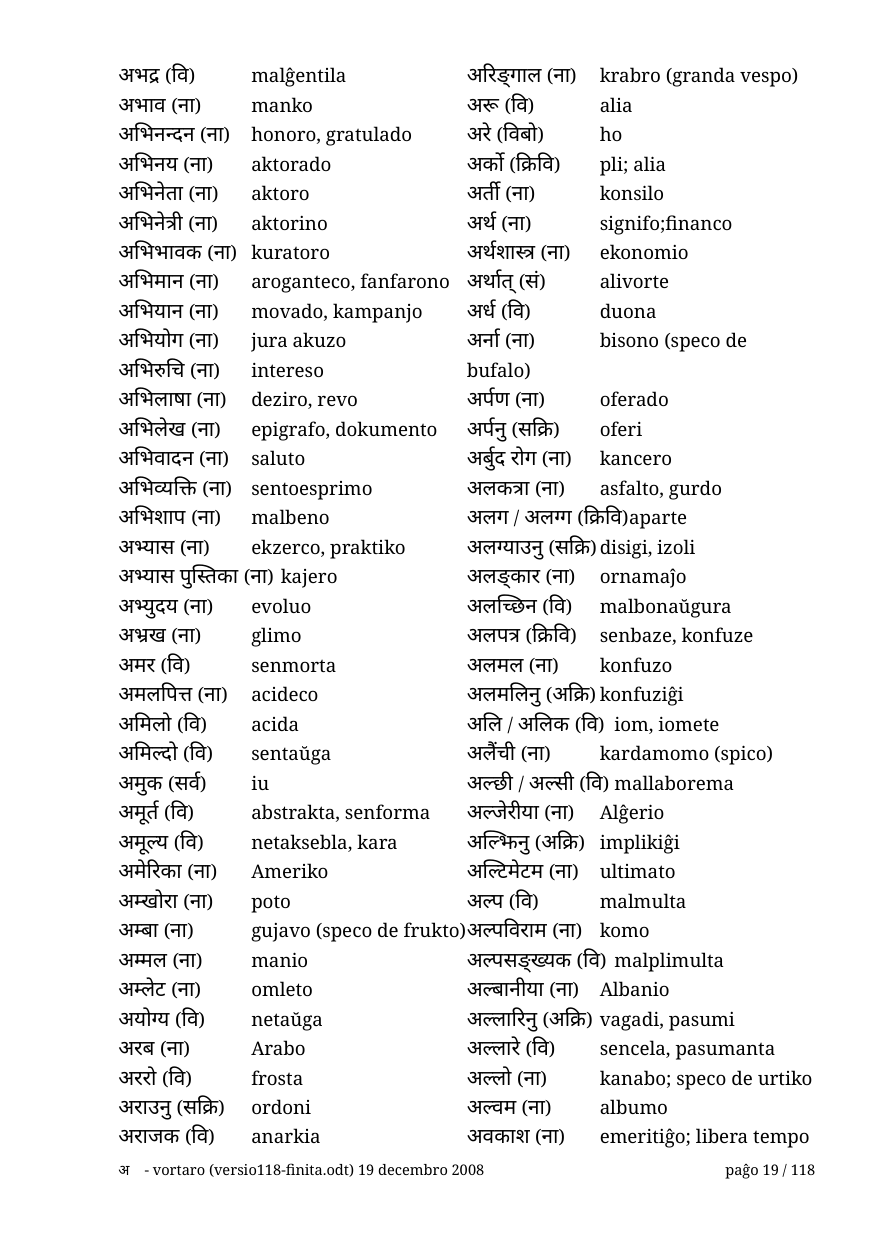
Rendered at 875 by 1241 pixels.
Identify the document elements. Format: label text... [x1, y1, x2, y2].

text अम्मल (ना) manio [118, 943, 467, 973]
text अलमल (ना) konfuzo [467, 649, 815, 678]
text अररो (वि) frosta [118, 1061, 467, 1091]
text अभिनेत्री (ना) aktorino [118, 206, 467, 236]
text अलकत्रा (ना) asfalto, gurdo [467, 472, 815, 501]
text अरब (ना) Arabo [118, 1032, 467, 1061]
text अर्थशास्त्र (ना) ekonomio [467, 236, 815, 265]
text अलमलिनु (अक्रि) konfuziĝi [467, 678, 815, 708]
text अल्छी / अल्सी (वि) mallaborema [467, 767, 815, 796]
text अर्पनु (सक्रि) oferi [467, 413, 815, 442]
text अलग्याउनु (सक्रि) disigi, izoli [467, 531, 815, 560]
text अलपत्र (क्रिवि) senbaze, konfuze [467, 619, 815, 649]
text अल्जेरीया (ना) Alĝerio [467, 796, 815, 826]
text अभिवादन (ना) saluto [118, 442, 467, 472]
text अमूर्त (वि) abstrakta, senforma [118, 796, 467, 826]
text अभिलाषा (ना) deziro, revo [118, 383, 467, 413]
text अल्झिनु (अक्रि) implikiĝi [467, 826, 815, 855]
text अभ्यास (ना) ekzerco, praktiko [118, 531, 467, 560]
text अर्ती (ना) konsilo [467, 177, 815, 206]
text अभ्रख (ना) glimo [118, 619, 467, 649]
text अभद्र (वि) malĝentila [118, 59, 467, 88]
text अल्पविराम (ना) komo [467, 914, 815, 943]
text अल्प (वि) malmulta [467, 884, 815, 914]
text अर्थ (ना) signifo;financo [467, 206, 815, 236]
text अर्को (क्रिवि) pli; alia [467, 147, 815, 177]
text अभिरुचि (ना) intereso [118, 354, 467, 383]
text अमुक (सर्व) iu [118, 767, 467, 796]
text अल्बानीया (ना) Albanio [467, 973, 815, 1002]
text अरे (विबो) ho [467, 118, 815, 147]
text अल्टिमेटम (ना) ultimato [467, 855, 815, 884]
text अयोग्य (वि) netaŭga [118, 1002, 467, 1032]
text अरू (वि) alia [467, 88, 815, 118]
text अर्थात् (सं) alivorte [467, 265, 815, 295]
text अलच्छिन (वि) malbonaŭgura [467, 590, 815, 619]
text अमेरिका (ना) Ameriko [118, 855, 467, 884]
text अभियोग (ना) jura akuzo [118, 324, 467, 354]
text अल्लारे (वि) sencela, pasumanta [467, 1032, 815, 1061]
text अल्लो (ना) kanabo; speco de urtiko [467, 1061, 815, 1091]
text अल्वम (ना) albumo [467, 1091, 815, 1120]
text अभिनय (ना) aktorado [118, 147, 467, 177]
text अल्पसङ्ख्यक (वि) malplimulta [467, 943, 815, 973]
text अरिङ्गाल (ना) krabro (granda vespo) [467, 59, 815, 88]
text अभिनेता (ना) aktoro [118, 177, 467, 206]
text अभिलेख (ना) epigrafo, dokumento [118, 413, 467, 442]
text अम्लेट (ना) omleto [118, 973, 467, 1002]
text अमलपित्त (ना) acideco [118, 678, 467, 708]
text अलग / अलग्ग (क्रिवि) aparte [467, 501, 815, 531]
text अम्खोरा (ना) poto [118, 884, 467, 914]
text अभिमान (ना) aroganteco, fanfarono [118, 265, 467, 295]
text अलैंची (ना) kardamomo (spico) [467, 737, 815, 767]
text अभ्युदय (ना) evoluo [118, 590, 467, 619]
text अमर (वि) senmorta [118, 649, 467, 678]
text अर्पण (ना) oferado [467, 383, 815, 413]
text अभिशाप (ना) malbeno [118, 501, 467, 531]
text अलङ्कार (ना) ornamaĵo [467, 560, 815, 590]
text अर्बुद रोग (ना) kancero [467, 442, 815, 472]
text अभाव (ना) manko [118, 88, 467, 118]
text अराउनु (सक्रि) ordoni [118, 1091, 467, 1120]
text अलि / अलिक (वि) iom, iomete [467, 708, 815, 737]
text अभिव्यक्ति (ना) sentoesprimo [118, 472, 467, 501]
text अभिनन्दन (ना) honoro, gratulado [118, 118, 467, 147]
text अभ्यास पुस्तिका (ना) kajero [118, 560, 467, 590]
text अमिल्दो (वि) sentaŭga [118, 737, 467, 767]
text अराजक (वि) anarkia [118, 1120, 467, 1150]
text अमूल्य (वि) netaksebla, kara [118, 826, 467, 855]
text अमिलो (वि) acida [118, 708, 467, 737]
text अभिभावक (ना) kuratoro [118, 236, 467, 265]
text अल्लारिनु (अक्रि) vagadi, pasumi [467, 1002, 815, 1032]
text अर्ना (ना) bisono (speco de bufalo) [467, 324, 815, 383]
text अवकाश (ना) emeritiĝo; libera tempo [467, 1120, 815, 1150]
text अर्ध (वि) duona [467, 295, 815, 324]
text अम्बा (ना) gujavo (speco de frukto) [118, 914, 467, 943]
text अभियान (ना) movado, kampanjo [118, 295, 467, 324]
